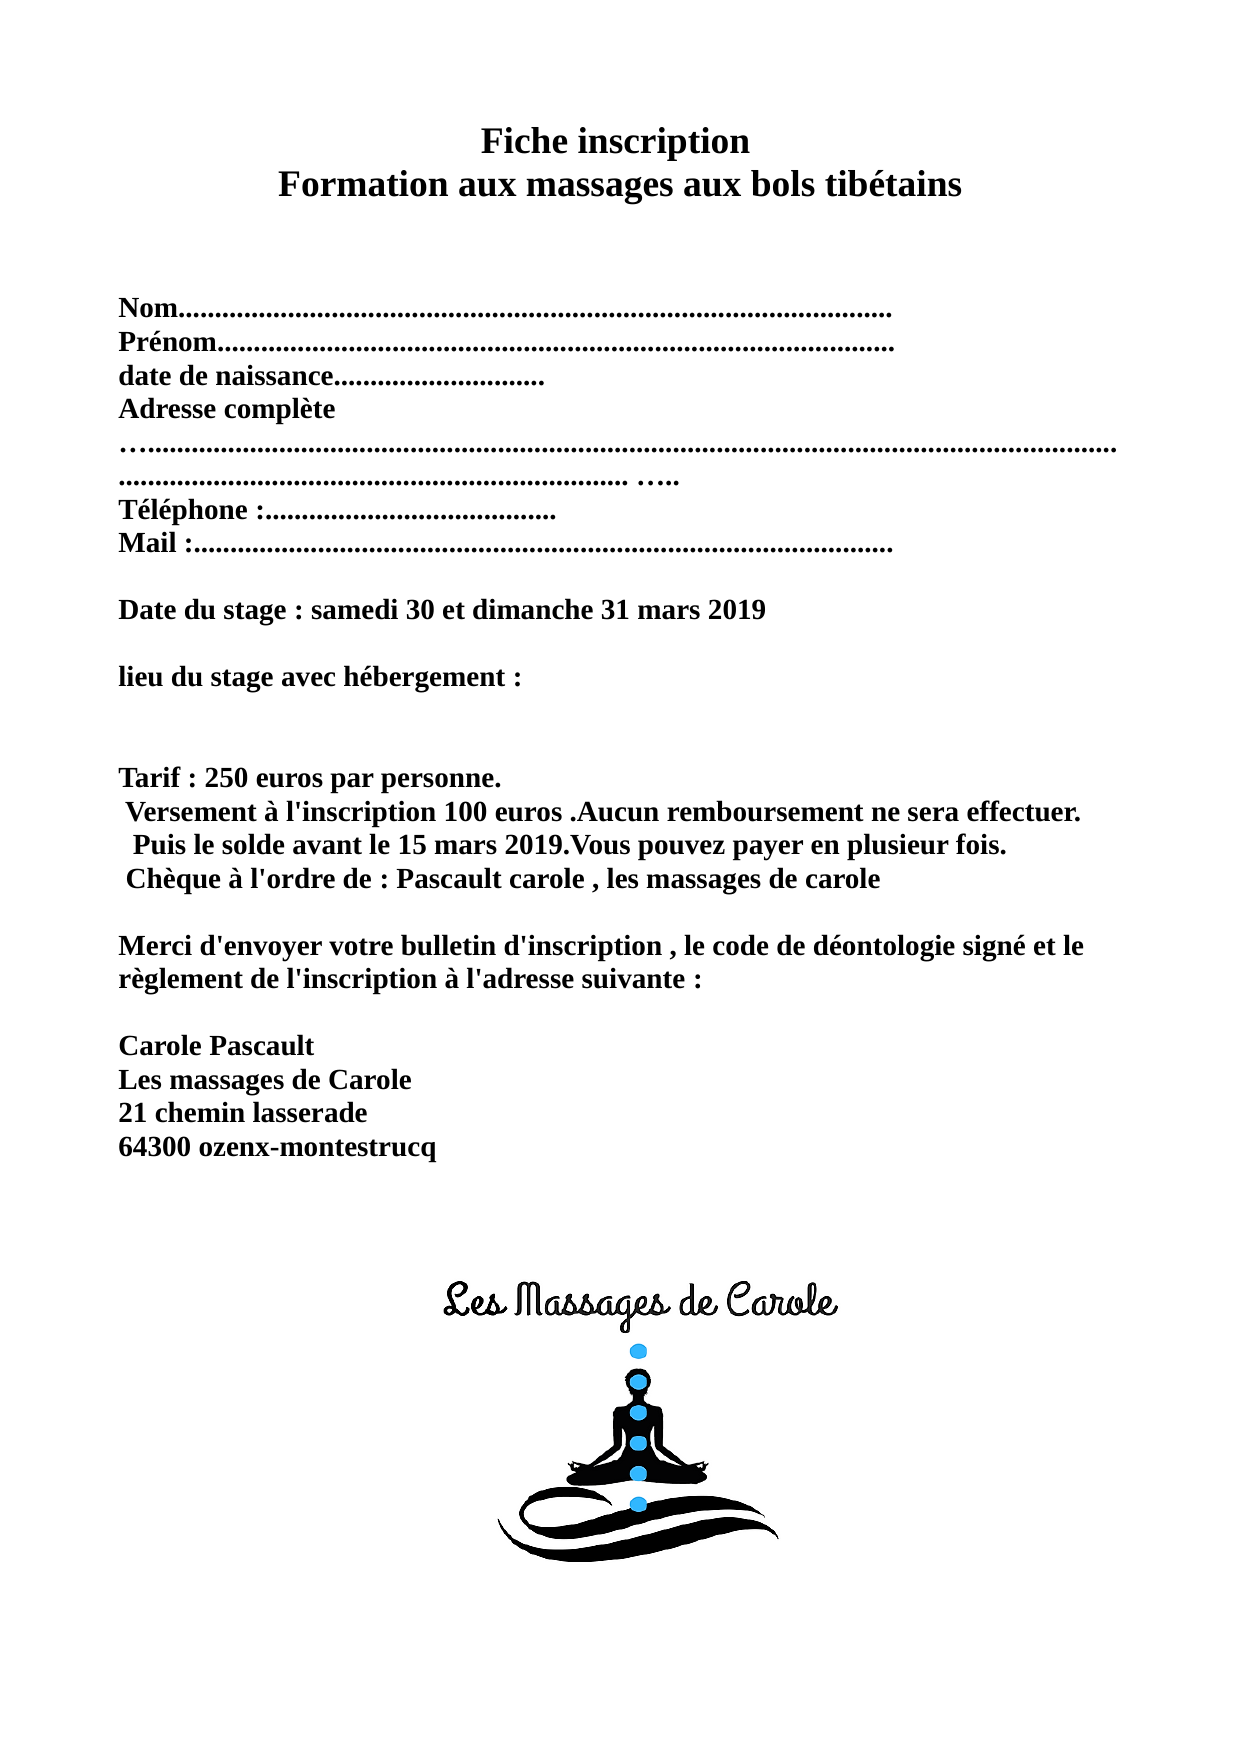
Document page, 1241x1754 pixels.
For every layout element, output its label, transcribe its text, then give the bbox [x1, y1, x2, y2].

text Les massages de Carole [118, 1062, 1122, 1096]
text Téléphone :........................................ [118, 492, 1122, 525]
text date de naissance............................. [118, 358, 1122, 391]
text Tarif : 250 euros par personne. [118, 760, 1122, 794]
text lieu du stage avec hébergement : [118, 659, 1122, 693]
text Nom.................................................................................................. [118, 291, 1122, 324]
text Prénom............................................................................................. [118, 324, 1122, 358]
text Merci d'envoyer votre bulletin d'inscription , le code de déontologie signé et le règlement de l'inscription à l'adresse suivante : [118, 928, 1122, 995]
text Chèque à l'ordre de : Pascault carole , les massages de carole [118, 861, 1122, 894]
text Puis le solde avant le 15 mars 2019.Vous pouvez payer en plusieur fois. [118, 827, 1122, 861]
text Fiche inscription [118, 118, 1122, 161]
text Versement à l'inscription 100 euros .Aucun remboursement ne sera effectuer. [118, 794, 1122, 827]
text 64300 ozenx-montestrucq [118, 1129, 1122, 1163]
text 21 chemin lasserade [118, 1096, 1122, 1129]
text Mail :................................................................................................ [118, 525, 1122, 559]
text Formation aux massages aux bols tibétains [118, 161, 1122, 204]
text Adresse complète …........................................................................................................................................................................................................... ….. [118, 391, 1122, 492]
picture [393, 1259, 866, 1574]
text Carole Pascault [118, 1028, 1122, 1062]
text Date du stage : samedi 30 et dimanche 31 mars 2019 [118, 592, 1122, 626]
